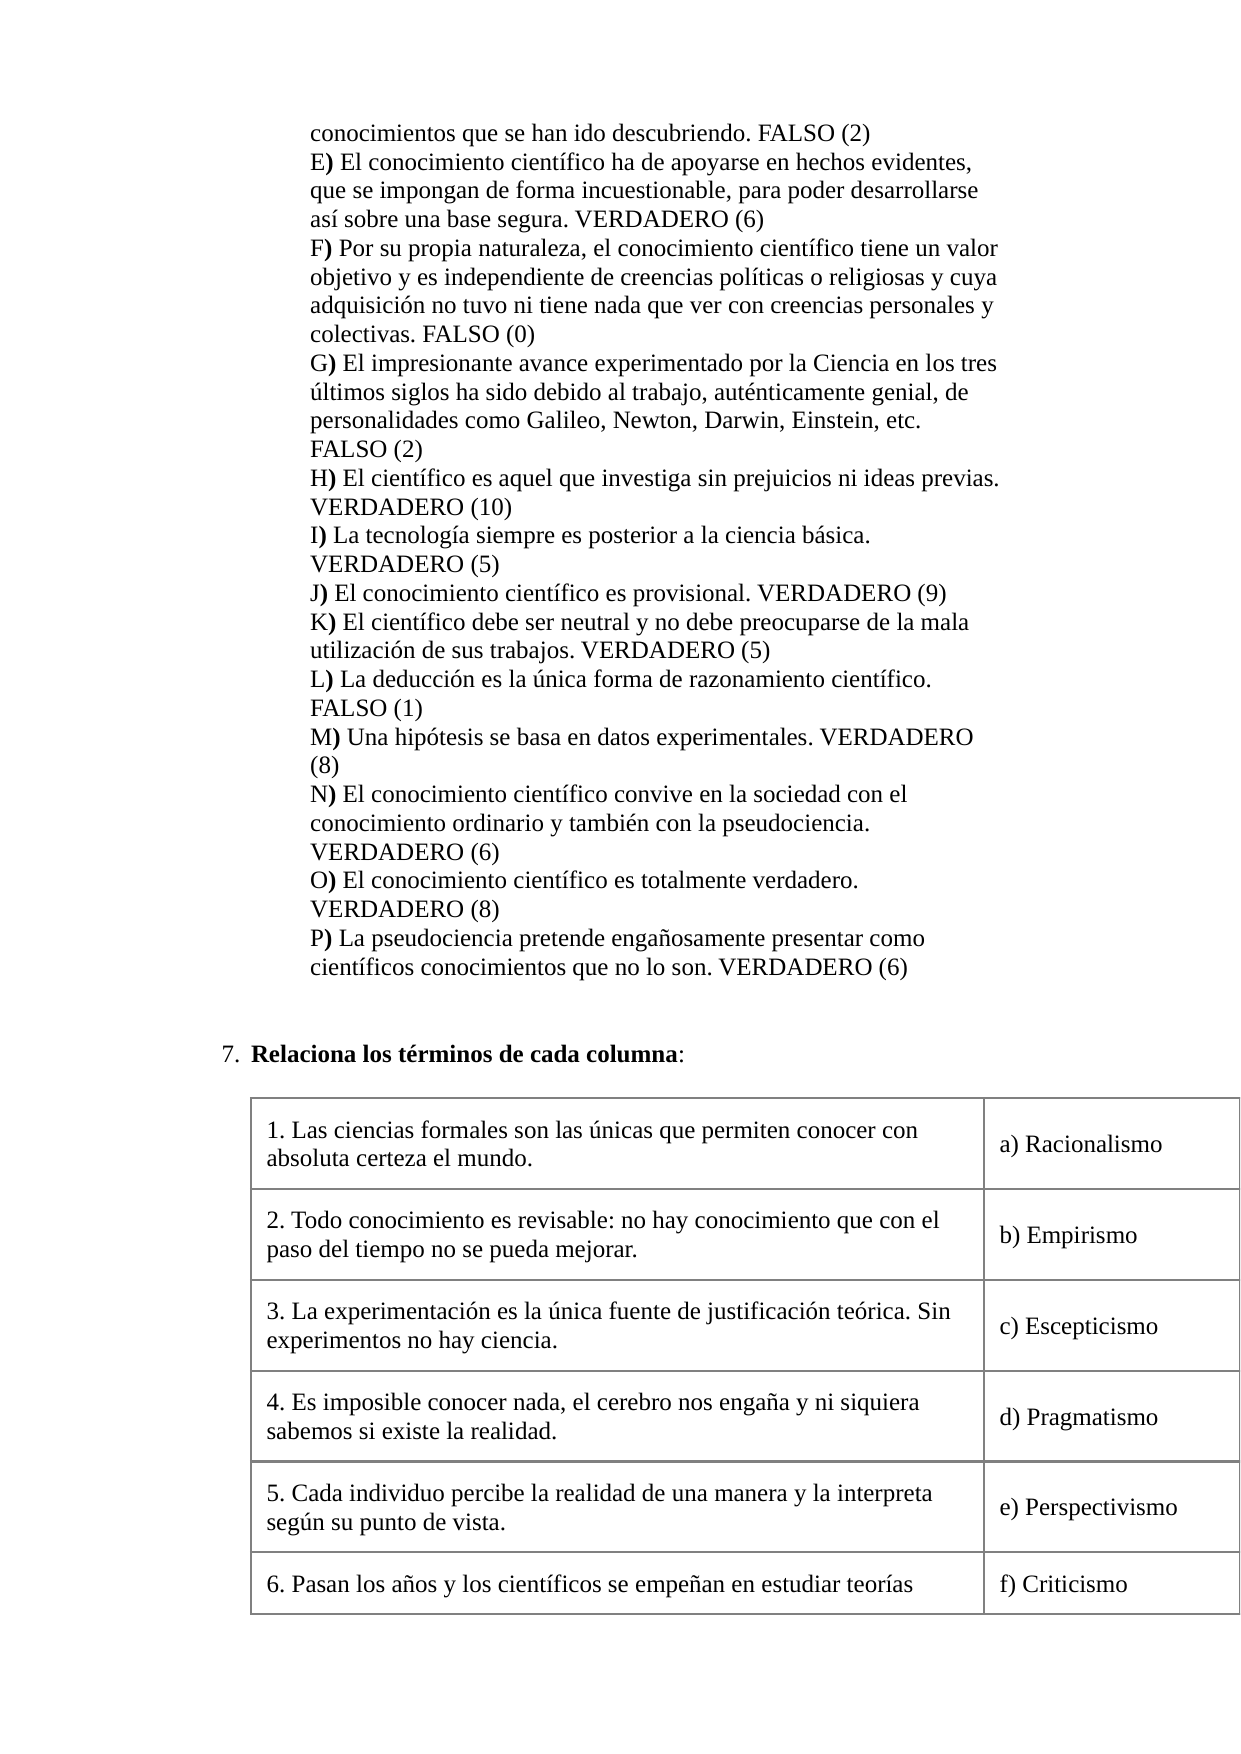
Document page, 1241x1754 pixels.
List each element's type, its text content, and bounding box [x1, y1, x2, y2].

table_cell 2. Todo conocimiento es revisable: no hay conocimiento que con el paso del tiempo no se pueda mejorar. [252, 1190, 983, 1279]
list Relaciona los términos de cada columna: [221, 1039, 1063, 1068]
table_cell 4. Es imposible conocer nada, el cerebro nos engaña y ni siquiera sabemos si existe la realidad. [252, 1372, 983, 1460]
table_cell 6. Pasan los años y los científicos se empeñan en estudiar teorías [252, 1553, 983, 1613]
table_cell e) Perspectivismo [985, 1463, 1239, 1551]
table_cell b) Empirismo [985, 1190, 1239, 1279]
table_header 1. Las ciencias formales son las únicas que permiten conocer con absoluta certeza el mundo. [252, 1099, 983, 1188]
table_cell 5. Cada individuo percibe la realidad de una manera y la interpreta según su punto de vista. [252, 1463, 983, 1551]
table_cell c) Escepticismo [985, 1281, 1239, 1369]
table_cell d) Pragmatismo [985, 1372, 1239, 1460]
table_header a) Racionalismo [985, 1099, 1239, 1188]
table_cell f) Criticismo [985, 1553, 1239, 1613]
list conocimientos que se han ido descubriendo. FALSO (2) E) El conocimiento científico ha de apoyarse en hechos evidentes, que se impongan de forma incuestionable, para poder desarrollarse así sobre una base segura. VERDADERO (6) F) Por su propia naturaleza, el conocimiento científico tiene un valor objetivo y es independiente de creencias políticas o religiosas y cuya adquisición no tuvo ni tiene nada que ver con creencias personales y colectivas. FALSO (0) G) El impresionante avance experimentado por la Ciencia en los tres últimos siglos ha sido debido al trabajo, auténticamente genial, de personalidades como Galileo, Newton, Darwin, Einstein, etc. FALSO (2) H) El científico es aquel que investiga sin prejuicios ni ideas previas. VERDADERO (10) I) La tecnología siempre es posterior a la ciencia básica. VERDADERO (5) J) El conocimiento científico es provisional. VERDADERO (9) K) El científico debe ser neutral y no debe preocuparse de la mala utilización de sus trabajos. VERDADERO (5) L) La deducción es la única forma de razonamiento científico. FALSO (1) M) Una hipótesis se basa en datos experimentales. VERDADERO (8) N) El conocimiento científico convive en la sociedad con el conocimiento ordinario y también con la pseudociencia. VERDADERO (6) O) El conocimiento científico es totalmente verdadero. VERDADERO (8) P) La pseudociencia pretende engañosamente presentar como científicos conocimientos que no lo son. VERDADERO (6) [280, 118, 1004, 981]
table_cell 3. La experimentación es la única fuente de justificación teórica. Sin experimentos no hay ciencia. [252, 1281, 983, 1369]
